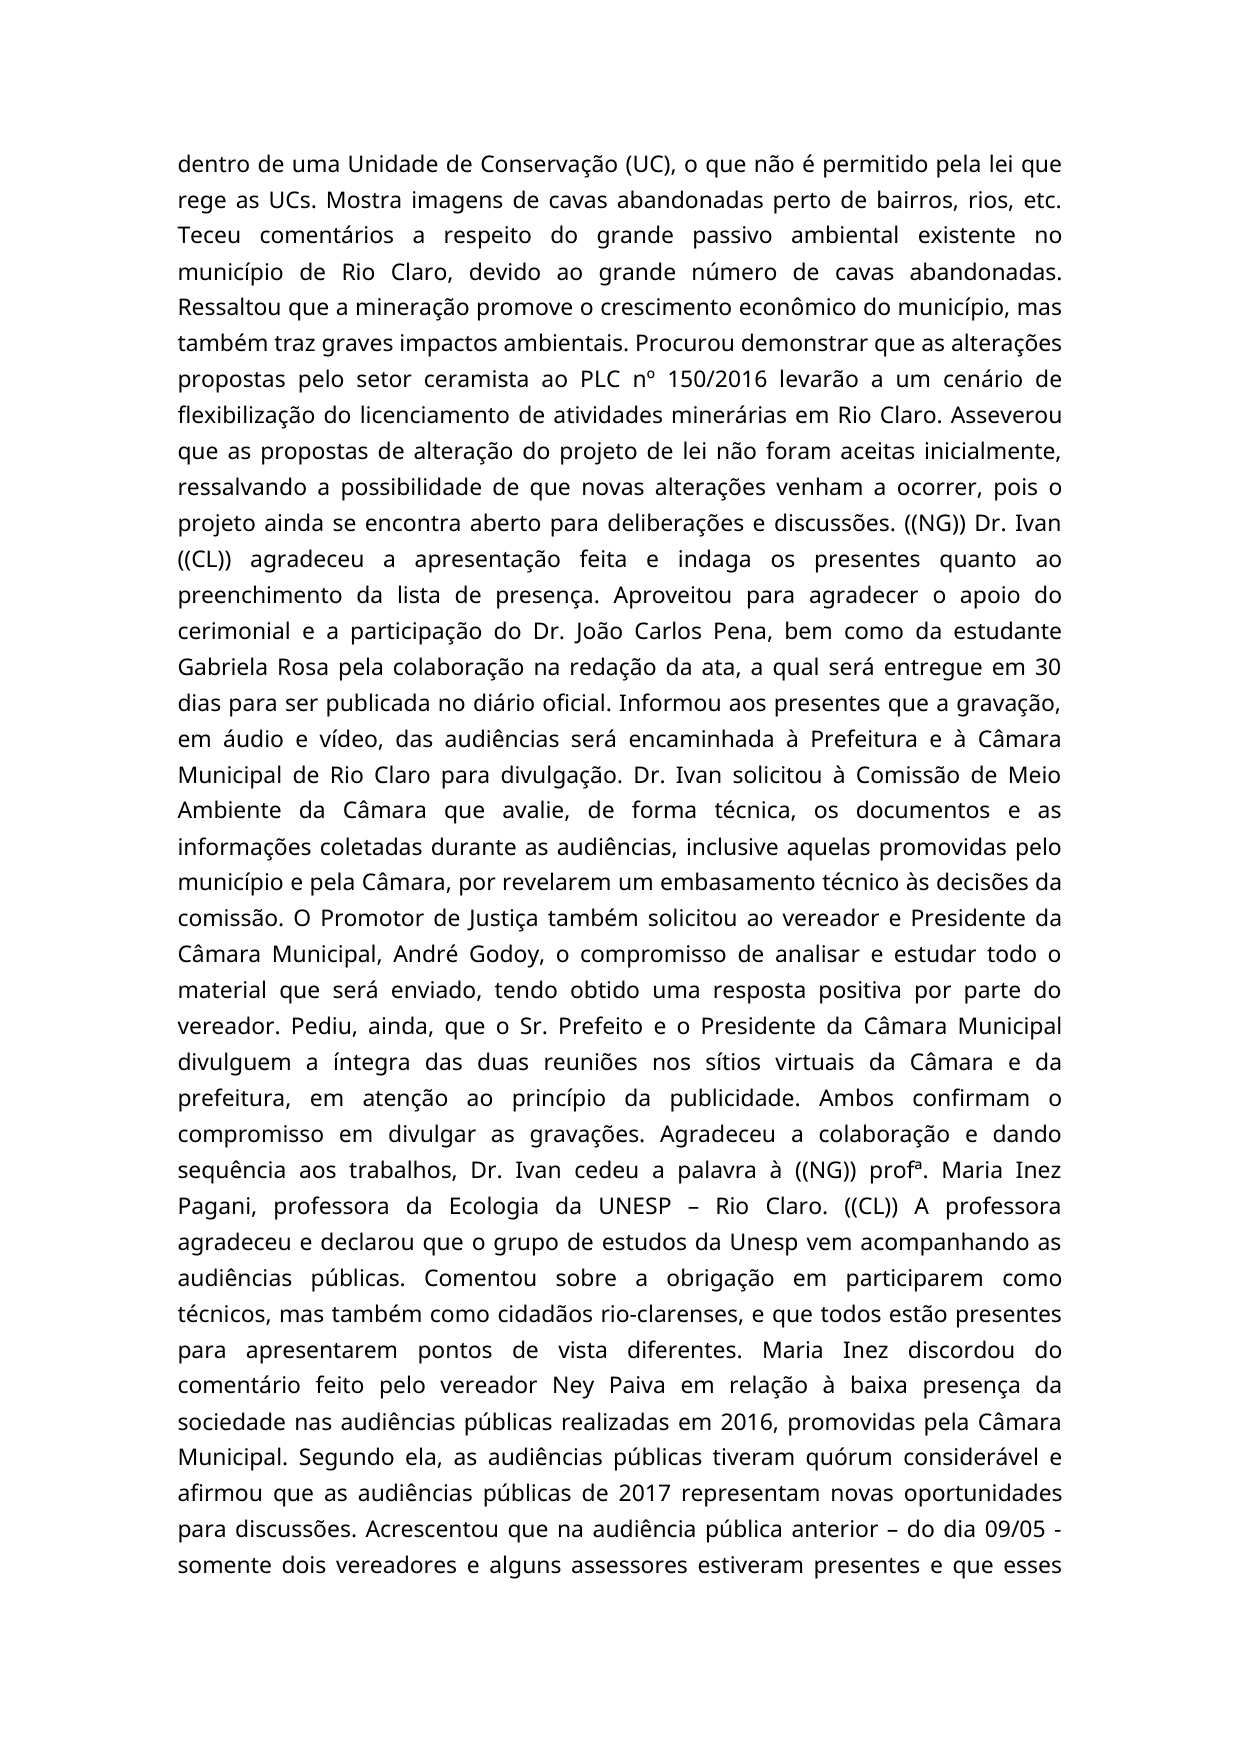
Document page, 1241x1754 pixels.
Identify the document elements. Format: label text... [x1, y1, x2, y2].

text dentro de uma Unidade de Conservação (UC), o que não é permitido pela lei que rege as UCs. Mostra imagens de cavas abandonadas perto de bairros, rios, etc. Teceu comentários a respeito do grande passivo ambiental existente no município de Rio Claro, devido ao grande número de cavas abandonadas. Ressaltou que a mineração promove o crescimento econômico do município, mas também traz graves impactos ambientais. Procurou demonstrar que as alterações propostas pelo setor ceramista ao PLC nº 150/2016 levarão a um cenário de flexibilização do licenciamento de atividades minerárias em Rio Claro. Asseverou que as propostas de alteração do projeto de lei não foram aceitas inicialmente, ressalvando a possibilidade de que novas alterações venham a ocorrer, pois o projeto ainda se encontra aberto para deliberações e discussões. ((NG)) Dr. Ivan ((CL)) agradeceu a apresentação feita e indaga os presentes quanto ao preenchimento da lista de presença. Aproveitou para agradecer o apoio do cerimonial e a participação do Dr. João Carlos Pena, bem como da estudante Gabriela Rosa pela colaboração na redação da ata, a qual será entregue em 30 dias para ser publicada no diário oficial. Informou aos presentes que a gravação, em áudio e vídeo, das audiências será encaminhada à Prefeitura e à Câmara Municipal de Rio Claro para divulgação. Dr. Ivan solicitou à Comissão de Meio Ambiente da Câmara que avalie, de forma técnica, os documentos e as informações coletadas durante as audiências, inclusive aquelas promovidas pelo município e pela Câmara, por revelarem um embasamento técnico às decisões da comissão. O Promotor de Justiça também solicitou ao vereador e Presidente da Câmara Municipal, André Godoy, o compromisso de analisar e estudar todo o material que será enviado, tendo obtido uma resposta positiva por parte do vereador. Pediu, ainda, que o Sr. Prefeito e o Presidente da Câmara Municipal divulguem a íntegra das duas reuniões nos sítios virtuais da Câmara e da prefeitura, em atenção ao princípio da publicidade. Ambos confirmam o compromisso em divulgar as gravações. Agradeceu a colaboração e dando sequência aos trabalhos, Dr. Ivan cedeu a palavra à ((NG)) profª. Maria Inez Pagani, professora da Ecologia da UNESP – Rio Claro. ((CL)) A professora agradeceu e declarou que o grupo de estudos da Unesp vem acompanhando as audiências públicas. Comentou sobre a obrigação em participarem como técnicos, mas também como cidadãos rio-clarenses, e que todos estão presentes para apresentarem pontos de vista diferentes. Maria Inez discordou do comentário feito pelo vereador Ney Paiva em relação à baixa presença da sociedade nas audiências públicas realizadas em 2016, promovidas pela Câmara Municipal. Segundo ela, as audiências públicas tiveram quórum considerável e afirmou que as audiências públicas de 2017 representam novas oportunidades para discussões. Acrescentou que na audiência pública anterior – do dia 09/05 - somente dois vereadores e alguns assessores estiveram presentes e que esses [177, 148, 1063, 1580]
